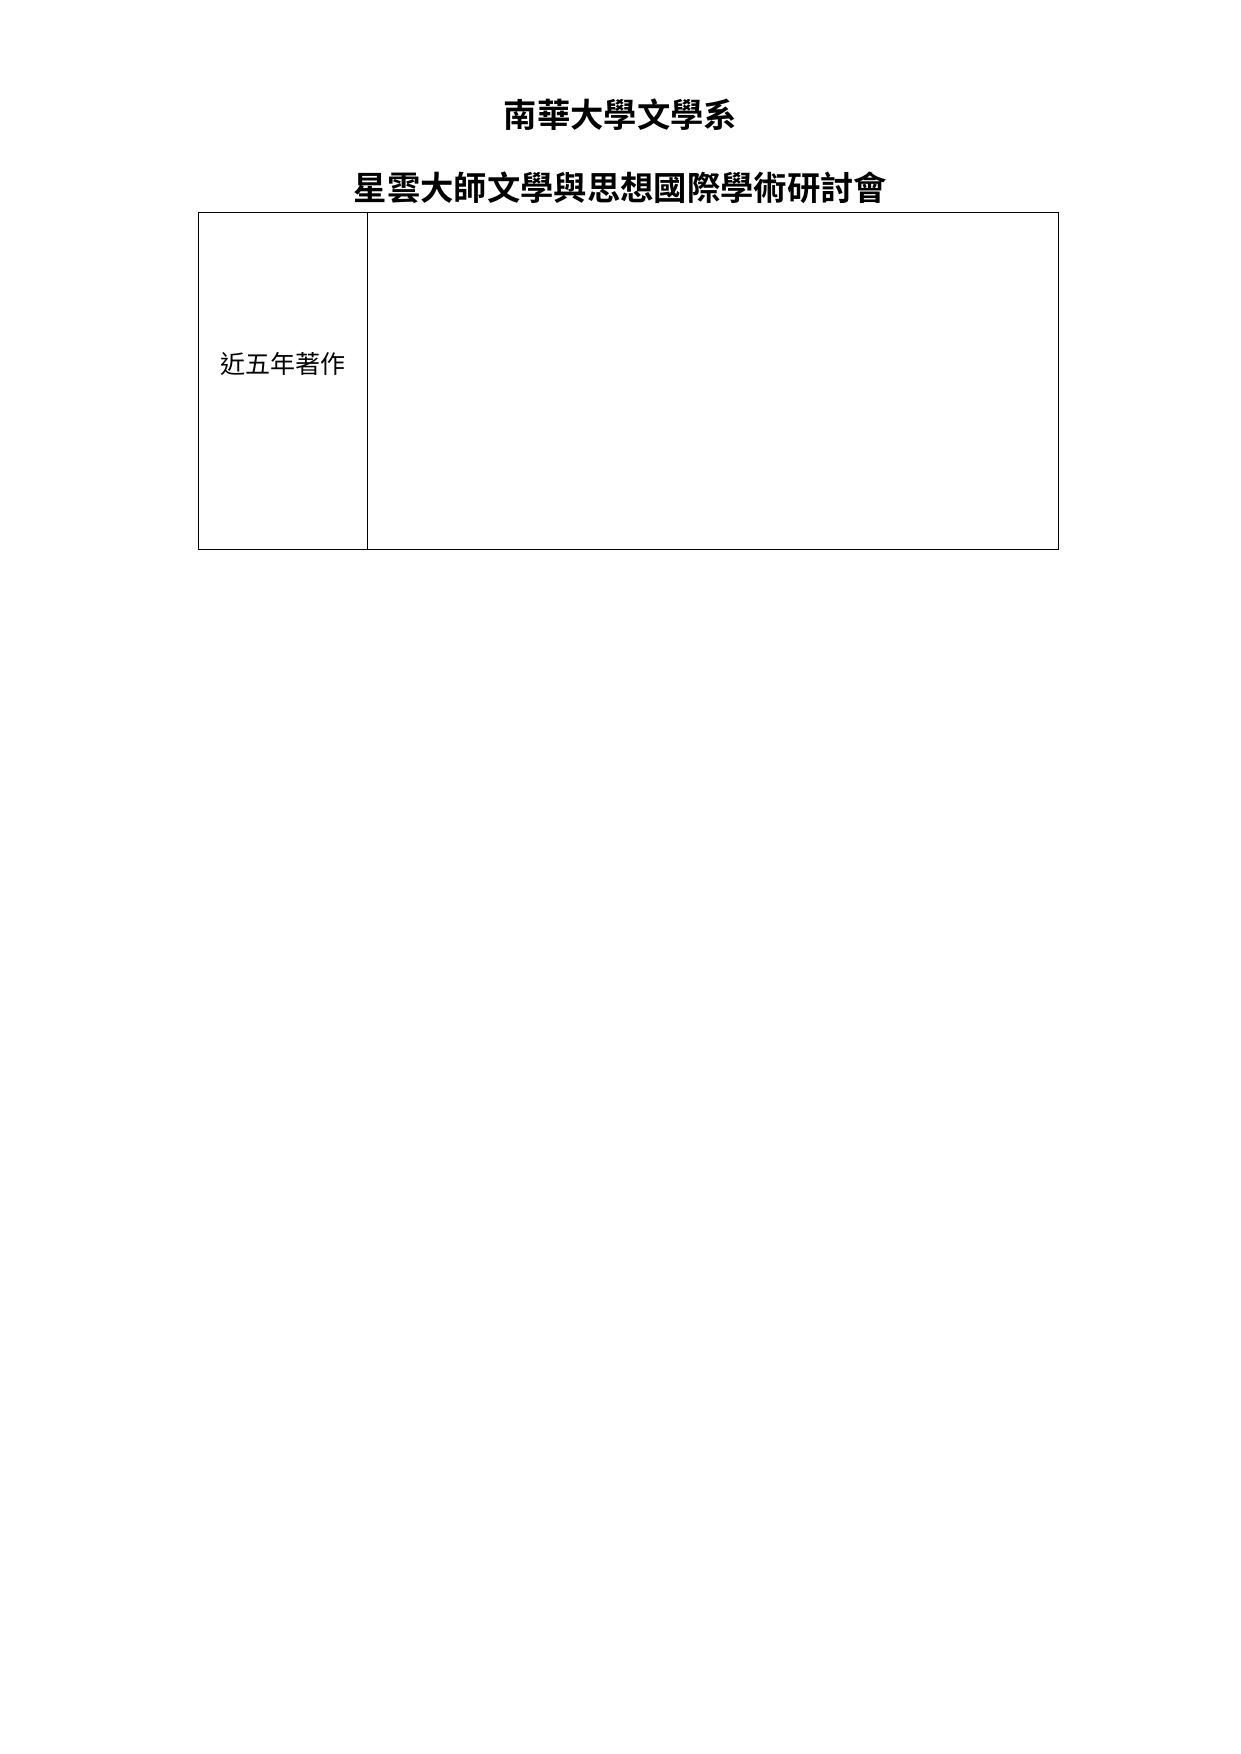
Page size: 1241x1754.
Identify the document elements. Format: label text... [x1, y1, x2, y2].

table_cell 近五年著作 [199, 213, 367, 549]
table_cell [368, 213, 1058, 549]
